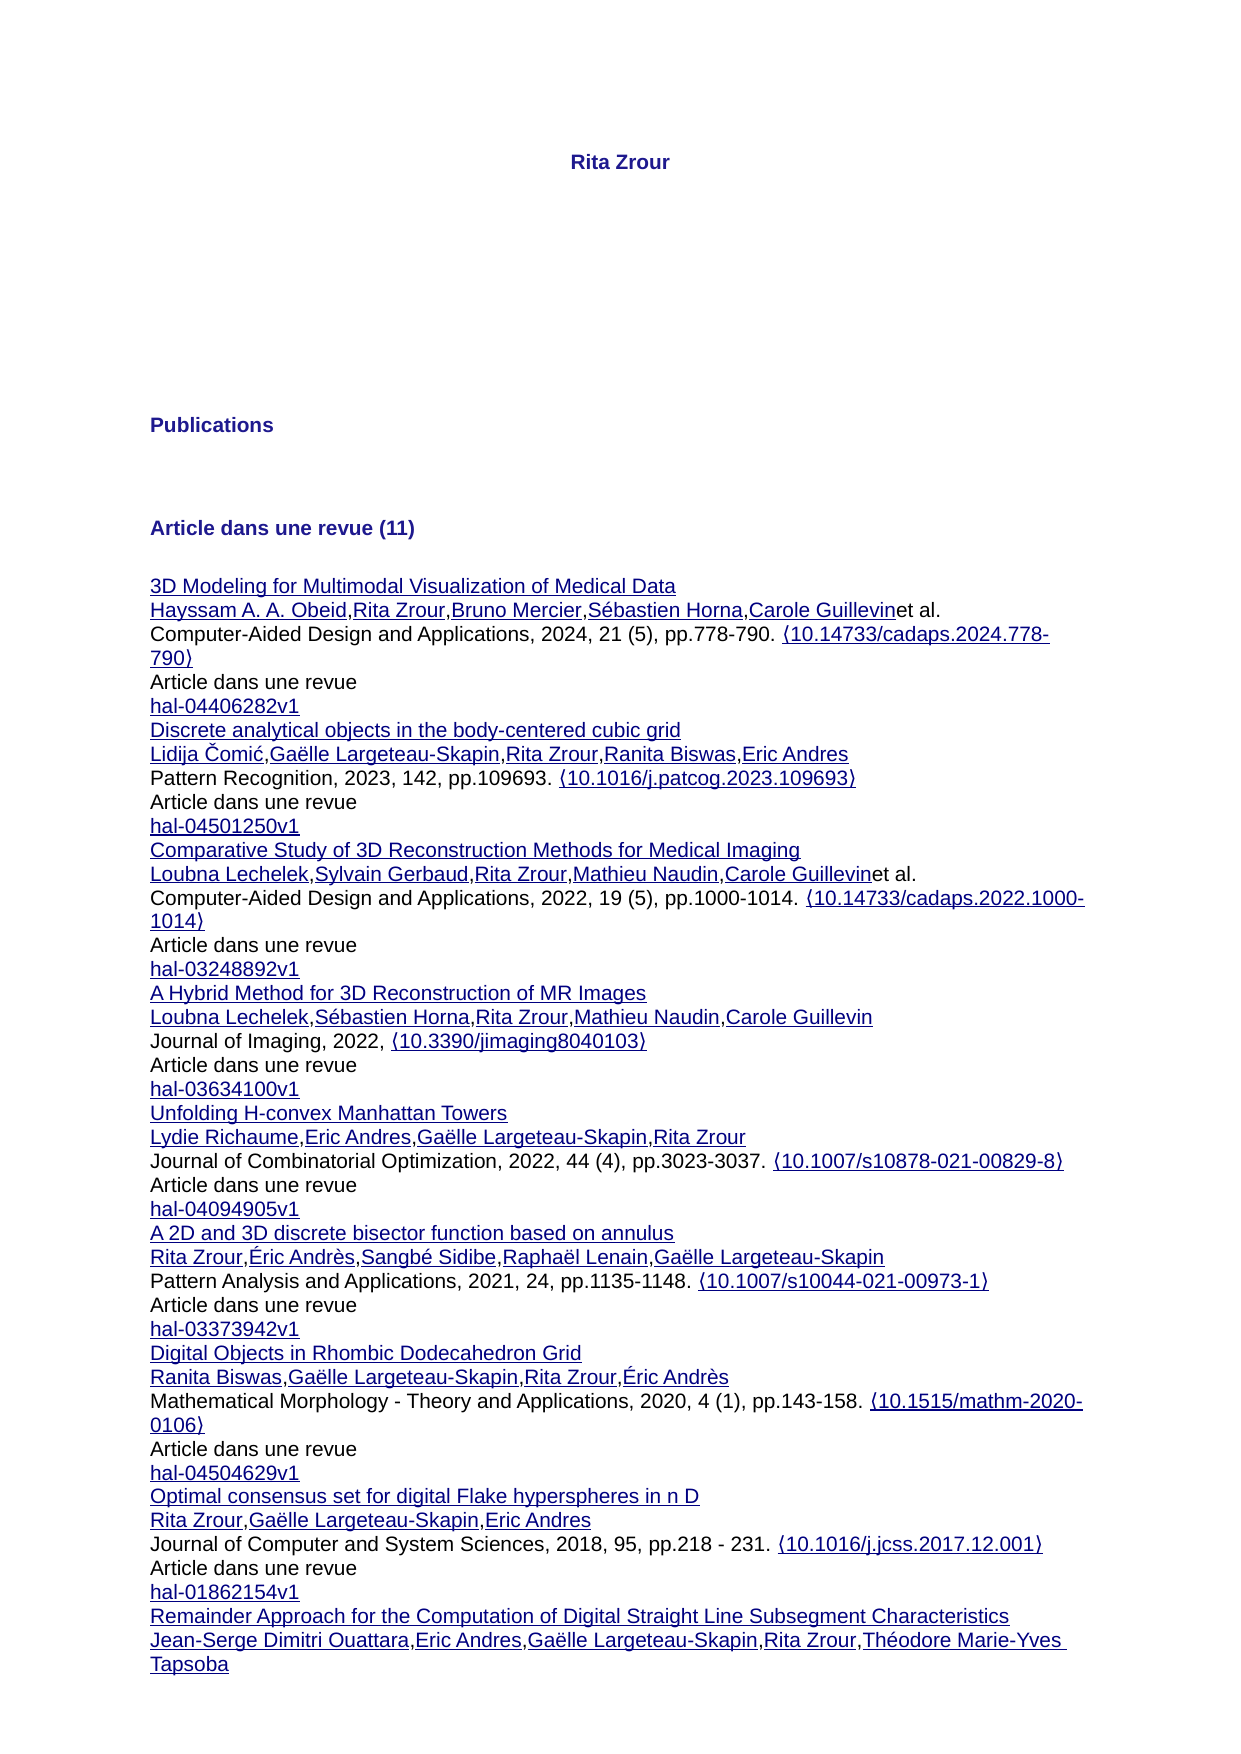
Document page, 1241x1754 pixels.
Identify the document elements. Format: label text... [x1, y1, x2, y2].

table_cell Discrete analytical objects in the body-centered cubic grid Lidija Čomić,Gaëlle Largeteau-Skapin,Rita Zrour,Ranita Biswas,Eric Andres Pattern Recognition, 2023, 142, pp.109693. ⟨10.1016/j.patcog.2023.109693⟩ Article dans une revue hal-04501250v1 [150, 718, 1090, 837]
table_cell Remainder Approach for the Computation of Digital Straight Line Subsegment Characteristics Jean-Serge Dimitri Ouattara,Eric Andres,Gaëlle Largeteau-Skapin,Rita Zrour,Théodore Marie-Yves Tapsoba [150, 1604, 1090, 1676]
table_cell Unfolding H-convex Manhattan Towers Lydie Richaume,Eric Andres,Gaëlle Largeteau-Skapin,Rita Zrour Journal of Combinatorial Optimization, 2022, 44 (4), pp.3023-3037. ⟨10.1007/s10878-021-00829-8⟩ Article dans une revue hal-04094905v1 [150, 1101, 1090, 1221]
subtitle Publications [150, 412, 1090, 436]
table_header 3D Modeling for Multimodal Visualization of Medical Data Hayssam A. A. Obeid,Rita Zrour,Bruno Mercier,Sébastien Horna,Carole Guillevinet al. Computer-Aided Design and Applications, 2024, 21 (5), pp.778-790. ⟨10.14733/cadaps.2024.778-790⟩ Article dans une revue hal-04406282v1 [150, 574, 1090, 718]
subtitle Article dans une revue (11) [150, 516, 1090, 539]
subtitle Rita Zrour [150, 150, 1090, 174]
table_cell Optimal consensus set for digital Flake hyperspheres in n D Rita Zrour,Gaëlle Largeteau-Skapin,Eric Andres Journal of Computer and System Sciences, 2018, 95, pp.218 - 231. ⟨10.1016/j.jcss.2017.12.001⟩ Article dans une revue hal-01862154v1 [150, 1484, 1090, 1604]
table_cell Digital Objects in Rhombic Dodecahedron Grid Ranita Biswas,Gaëlle Largeteau-Skapin,Rita Zrour,Éric Andrès Mathematical Morphology - Theory and Applications, 2020, 4 (1), pp.143-158. ⟨10.1515/mathm-2020-0106⟩ Article dans une revue hal-04504629v1 [150, 1341, 1090, 1484]
table_cell A Hybrid Method for 3D Reconstruction of MR Images Loubna Lechelek,Sébastien Horna,Rita Zrour,Mathieu Naudin,Carole Guillevin Journal of Imaging, 2022, ⟨10.3390/jimaging8040103⟩ Article dans une revue hal-03634100v1 [150, 981, 1090, 1101]
table_cell Comparative Study of 3D Reconstruction Methods for Medical Imaging Loubna Lechelek,Sylvain Gerbaud,Rita Zrour,Mathieu Naudin,Carole Guillevinet al. Computer-Aided Design and Applications, 2022, 19 (5), pp.1000-1014. ⟨10.14733/cadaps.2022.1000-1014⟩ Article dans une revue hal-03248892v1 [150, 838, 1090, 981]
table_cell A 2D and 3D discrete bisector function based on annulus Rita Zrour,Éric Andrès,Sangbé Sidibe,Raphaël Lenain,Gaëlle Largeteau-Skapin Pattern Analysis and Applications, 2021, 24, pp.1135-1148. ⟨10.1007/s10044-021-00973-1⟩ Article dans une revue hal-03373942v1 [150, 1221, 1090, 1341]
